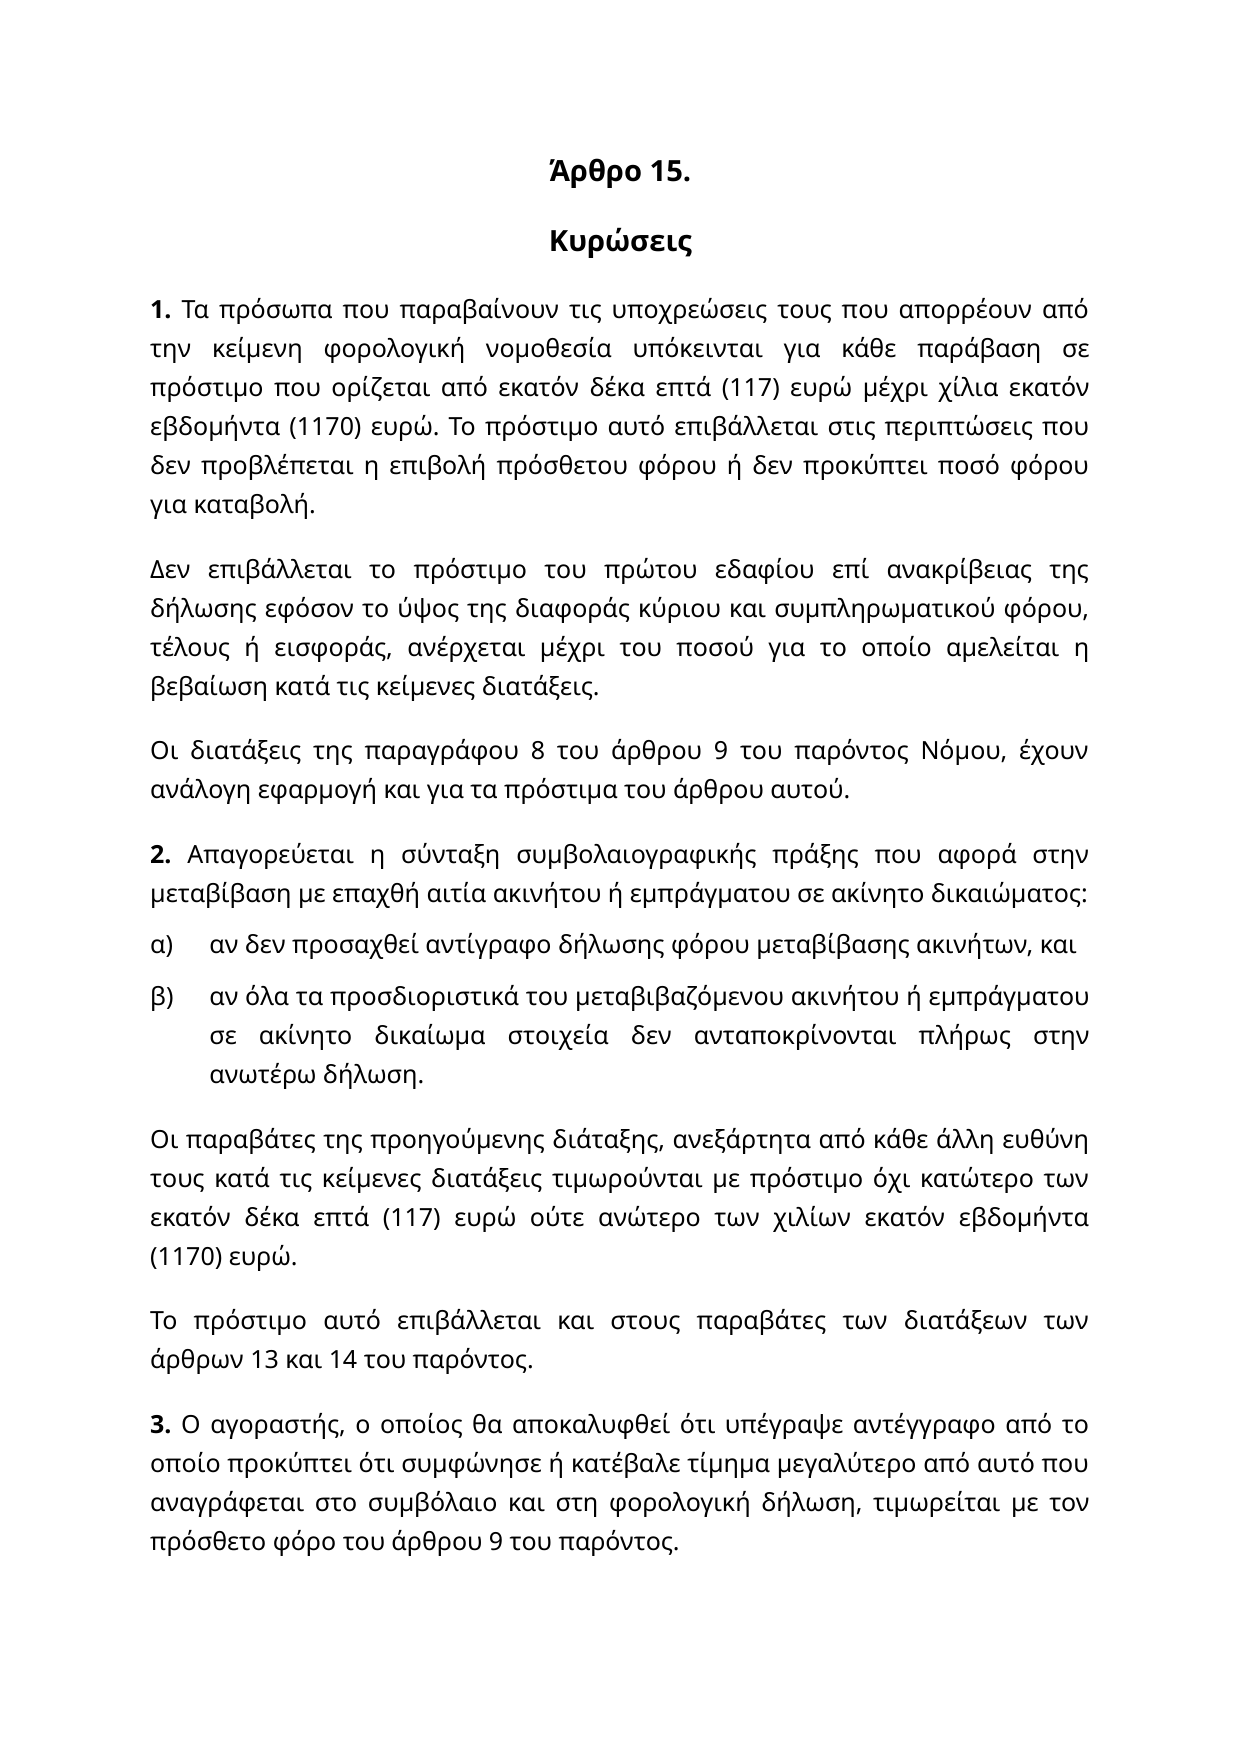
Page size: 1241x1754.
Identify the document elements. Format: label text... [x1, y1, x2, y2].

text Δεν επιβάλλεται το πρόστιμο του πρώτου εδαφίου επί ανακρίβειας της δήλωσης εφόσον το ύψος της διαφοράς κύριου και συμπληρωματικού φόρου, τέλους ή εισφοράς, ανέρχεται μέχρι του ποσού για το οποίο αμελείται η βεβαίωση κατά τις κείμενες διατάξεις. [150, 551, 1090, 703]
text 3. Ο αγοραστής, ο οποίος θα αποκαλυφθεί ότι υπέγραψε αντέγγραφο από το οποίο προκύπτει ότι συμφώνησε ή κατέβαλε τίμημα μεγαλύτερο από αυτό που αναγράφεται στο συμβόλαιο και στη φορολογική δήλωση, τιμωρείται με τον πρόσθετο φόρο του άρθρου 9 του παρόντος. [150, 1406, 1090, 1558]
list β) αν όλα τα προσδιοριστικά του μεταβιβαζόμενου ακινήτου ή εμπράγματου σε ακίνητο δικαίωμα στοιχεία δεν ανταποκρίνονται πλήρως στην ανωτέρω δήλωση. [150, 979, 1090, 1091]
text Οι παραβάτες της προηγούμενης διάταξης, ανεξάρτητα από κάθε άλλη ευθύνη τους κατά τις κείμενες διατάξεις τιμωρούνται με πρόστιμο όχι κατώτερο των εκατόν δέκα επτά (117) ευρώ ούτε ανώτερο των χιλίων εκατόν εβδομήντα (1170) ευρώ. [150, 1121, 1090, 1273]
text Το πρόστιμο αυτό επιβάλλεται και στους παραβάτες των διατάξεων των άρθρων 13 και 14 του παρόντος. [150, 1303, 1090, 1376]
subtitle Άρθρο 15. [150, 150, 1090, 190]
text Οι διατάξεις της παραγράφου 8 του άρθρου 9 του παρόντος Νόμου, έχουν ανάλογη εφαρμογή και για τα πρόστιμα του άρθρου αυτού. [150, 733, 1090, 806]
subtitle Κυρώσεις [150, 221, 1090, 260]
text 2. Απαγορεύεται η σύνταξη συμβολαιογραφικής πράξης που αφορά στην μεταβίβαση με επαχθή αιτία ακινήτου ή εμπράγματου σε ακίνητο δικαιώματος: [150, 836, 1090, 909]
text 1. Τα πρόσωπα που παραβαίνουν τις υποχρεώσεις τους που απορρέουν από την κείμενη φορολογική νομοθεσία υπόκεινται για κάθε παράβαση σε πρόστιμο που ορίζεται από εκατόν δέκα επτά (117) ευρώ μέχρι χίλια εκατόν εβδομήντα (1170) ευρώ. Το πρόστιμο αυτό επιβάλλεται στις περιπτώσεις που δεν προβλέπεται η επιβολή πρόσθετου φόρου ή δεν προκύπτει ποσό φόρου για καταβολή. [150, 291, 1090, 521]
list α) αν δεν προσαχθεί αντίγραφο δήλωσης φόρου μεταβίβασης ακινήτων, και [150, 927, 1090, 961]
